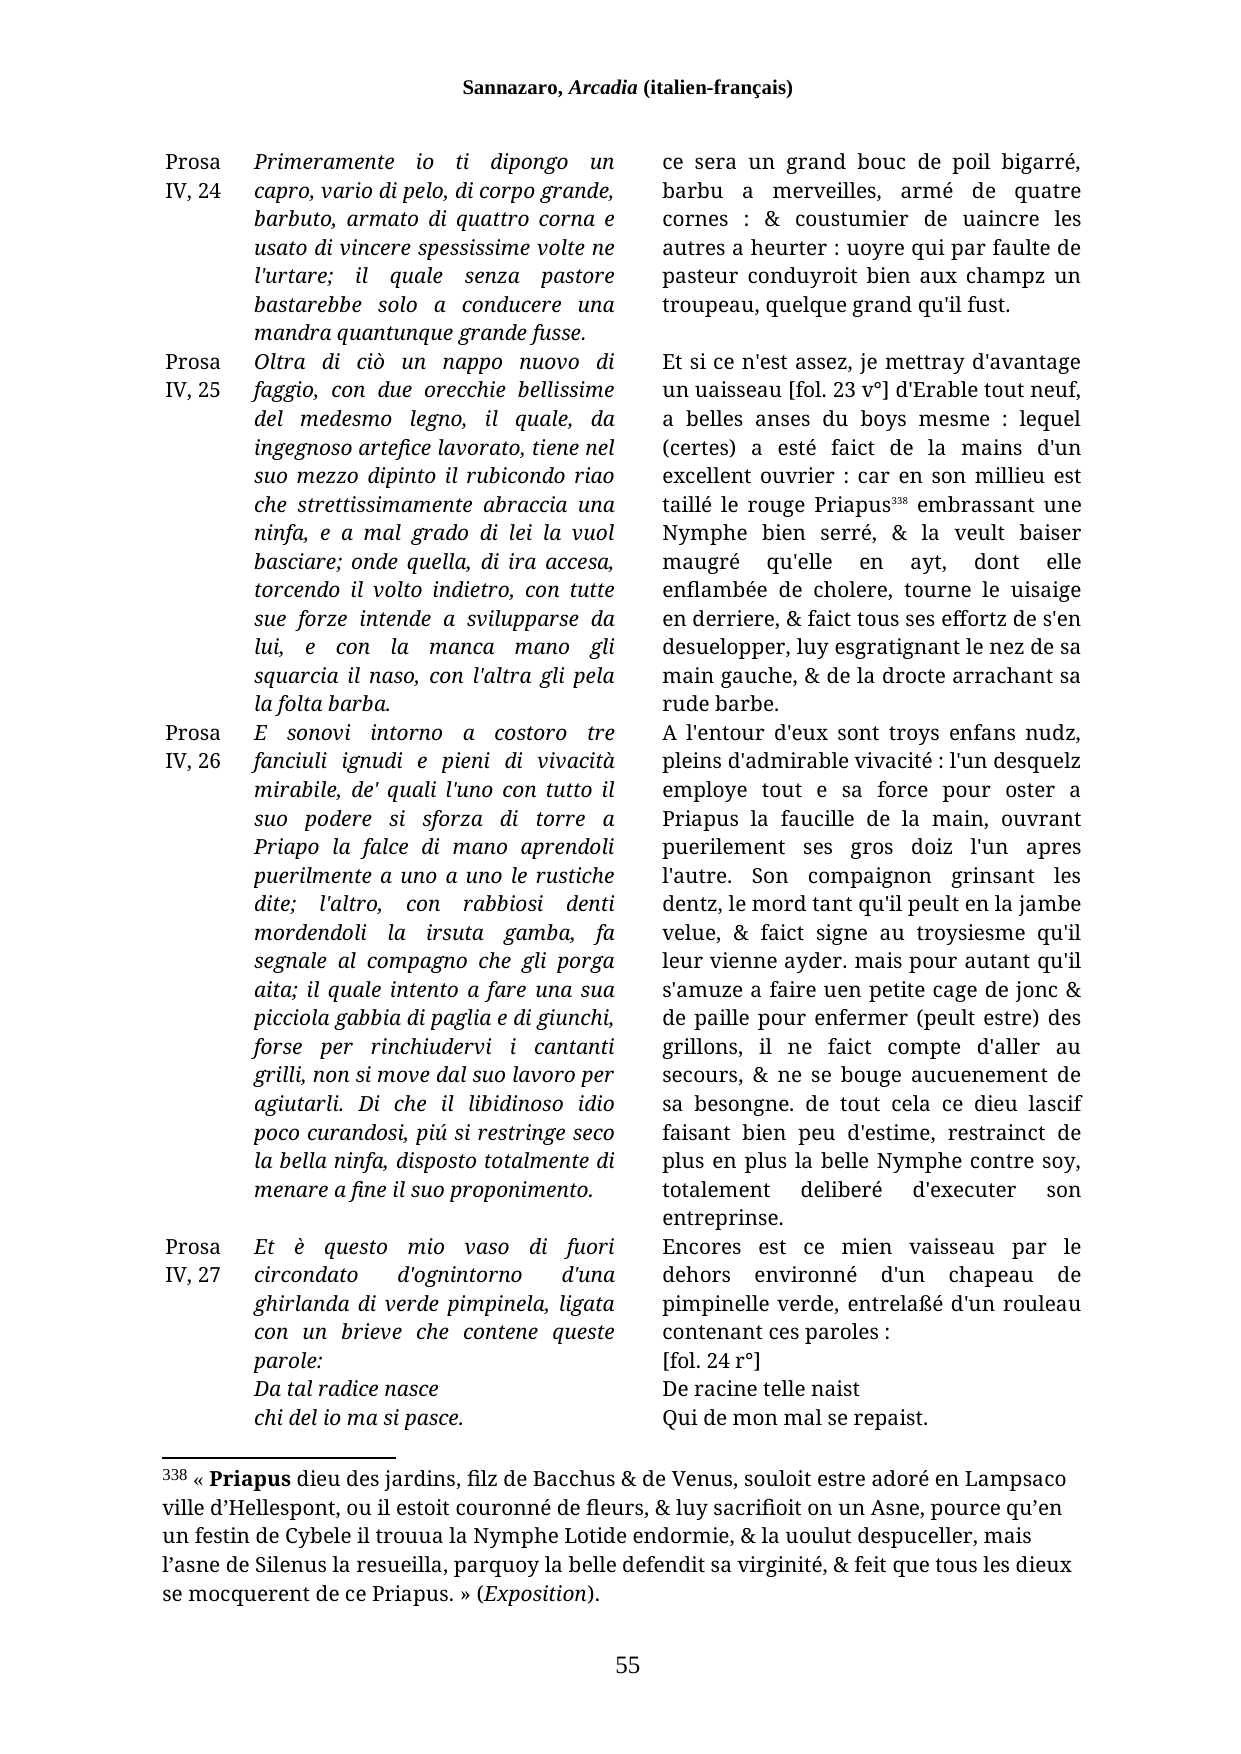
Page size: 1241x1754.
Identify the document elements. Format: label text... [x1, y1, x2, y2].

table_cell ce sera un grand bouc de poil bigarré, barbu a merveilles, armé de quatre cornes : & coustumier de uaincre les autres a heurter : uoyre qui par faulte de pasteur conduyroit bien aux champz un troupeau, quelque grand qu'il fust. [640, 147, 1104, 347]
table_cell E sonovi intorno a costoro tre fanciuli ignudi e pieni di vivacità mirabile, de' quali l'uno con tutto il suo podere si sforza di torre a Priapo la falce di mano aprendoli puerilmente a uno a uno le rustiche dite; l'altro, con rabbiosi denti mordendoli la irsuta gamba, fa segnale al compagno che gli porga aita; il quale intento a fare una sua picciola gabbia di paglia e di giunchi, forse per rinchiudervi i cantanti grilli, non si move dal suo lavoro per agiutarli. Di che il libidinoso idio poco curandosi, piú si restringe seco la bella ninfa, disposto totalmente di menare a fine il suo proponimento. [232, 718, 640, 1232]
table_cell Prosa IV, 25 [158, 347, 232, 718]
table_cell A l'entour d'eux sont troys enfans nudz, pleins d'admirable vivacité : l'un desquelz employe tout e sa force pour oster a Priapus la faucille de la main, ouvrant puerilement ses gros doiz l'un apres l'autre. Son compaignon grinsant les dentz, le mord tant qu'il peult en la jambe velue, & faict signe au troysiesme qu'il leur vienne ayder. mais pour autant qu'il s'amuze a faire uen petite cage de jonc & de paille pour enfermer (peult estre) des grillons, il ne faict compte d'aller au secours, & ne se bouge aucuenement de sa besongne. de tout cela ce dieu lascif faisant bien peu d'estime, restrainct de plus en plus la belle Nymphe contre soy, totalement deliberé d'executer son entreprinse. [640, 718, 1104, 1232]
table_cell Et è questo mio vaso di fuori circondato d'ognintorno d'una ghirlanda di verde pimpinela, ligata con un brieve che contene queste parole: Da tal radice nasce chi del io ma si pasce. [232, 1232, 640, 1431]
table_cell Primeramente io ti dipongo un capro, vario di pelo, di corpo grande, barbuto, armato di quattro corna e usato di vincere spessissime volte ne l'urtare; il quale senza pastore bastarebbe solo a conducere una mandra quantunque grande fusse. [232, 147, 640, 347]
table_cell Prosa IV, 27 [158, 1232, 232, 1431]
table_cell Oltra di ciò un nappo nuovo di faggio, con due orecchie bellissime del medesmo legno, il quale, da ingegnoso artefice lavorato, tiene nel suo mezzo dipinto il rubicondo riao che strettissimamente abraccia una ninfa, e a mal grado di lei la vuol basciare; onde quella, di ira accesa, torcendo il volto indietro, con tutte sue forze intende a svilupparse da lui, e con la manca mano gli squarcia il naso, con l'altra gli pela la folta barba. [232, 347, 640, 718]
table_cell Et si ce n'est assez, je mettray d'avantage un uaisseau [fol. 23 v°] d'Erable tout neuf, a belles anses du boys mesme : lequel (certes) a esté faict de la mains d'un excellent ouvrier : car en son millieu est taillé le rouge Priapus embrassant une Nymphe bien serré, & la veult baiser maugré qu'elle en ayt, dont elle enflambée de cholere, tourne le uisaige en derriere, & faict tous ses effortz de s'en desuelopper, luy esgratignant le nez de sa main gauche, & de la drocte arrachant sa rude barbe. [640, 347, 1104, 718]
table_cell Prosa IV, 26 [158, 718, 232, 1232]
table_cell Prosa IV, 24 [158, 147, 232, 347]
table_cell Encores est ce mien vaisseau par le dehors environné d'un chapeau de pimpinelle verde, entrelaßé d'un rouleau contenant ces paroles : [fol. 24 r°] De racine telle naist Qui de mon mal se repaist. [640, 1232, 1104, 1431]
